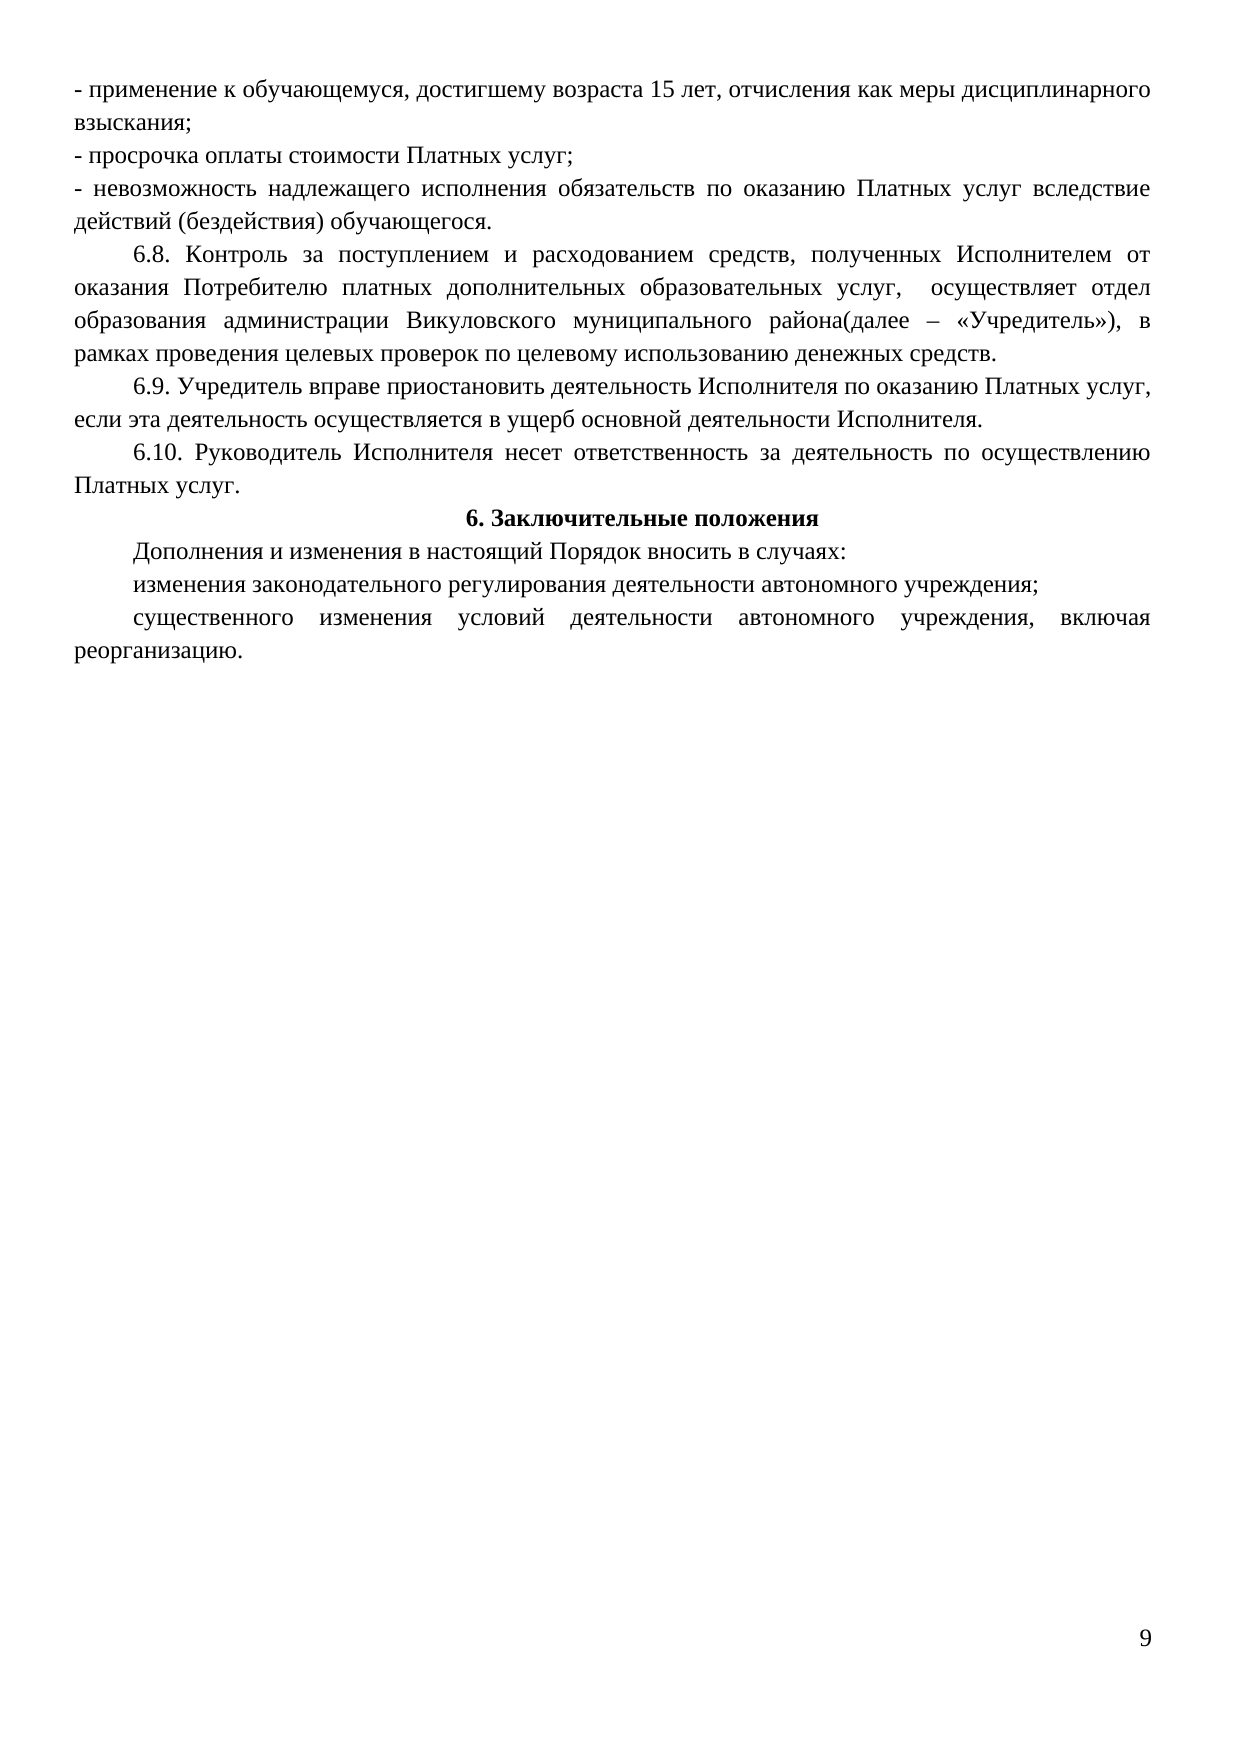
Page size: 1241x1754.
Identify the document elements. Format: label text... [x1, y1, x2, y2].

text 6.9. Учредитель вправе приостановить деятельность Исполнителя по оказанию Платных услуг, если эта деятельность осуществляется в ущерб основной деятельности Исполнителя. [74, 371, 1152, 433]
text - невозможность надлежащего исполнения обязательств по оказанию Платных услуг вследствие действий (бездействия) обучающегося. [74, 173, 1152, 234]
text - применение к обучающемуся, достигшему возраста 15 лет, отчисления как меры дисциплинарного взыскания; [74, 74, 1152, 136]
text существенного изменения условий деятельности автономного учреждения, включая реорганизацию. [74, 602, 1152, 664]
text 6.8. Контроль за поступлением и расходованием средств, полученных Исполнителем от оказания Потребителю платных дополнительных образовательных услуг, осуществляет отдел образования администрации Викуловского муниципального района(далее – «Учредитель»), в рамках проведения целевых проверок по целевому использованию денежных средств. [74, 239, 1152, 367]
text 6.10. Руководитель Исполнителя несет ответственность за деятельность по осуществлению Платных услуг. [74, 437, 1152, 499]
text 6. Заключительные положения [74, 503, 1152, 532]
text Дополнения и изменения в настоящий Порядок вносить в случаях: [74, 536, 1152, 565]
text изменения законодательного регулирования деятельности автономного учреждения; [74, 569, 1152, 598]
text - просрочка оплаты стоимости Платных услуг; [74, 140, 1152, 168]
